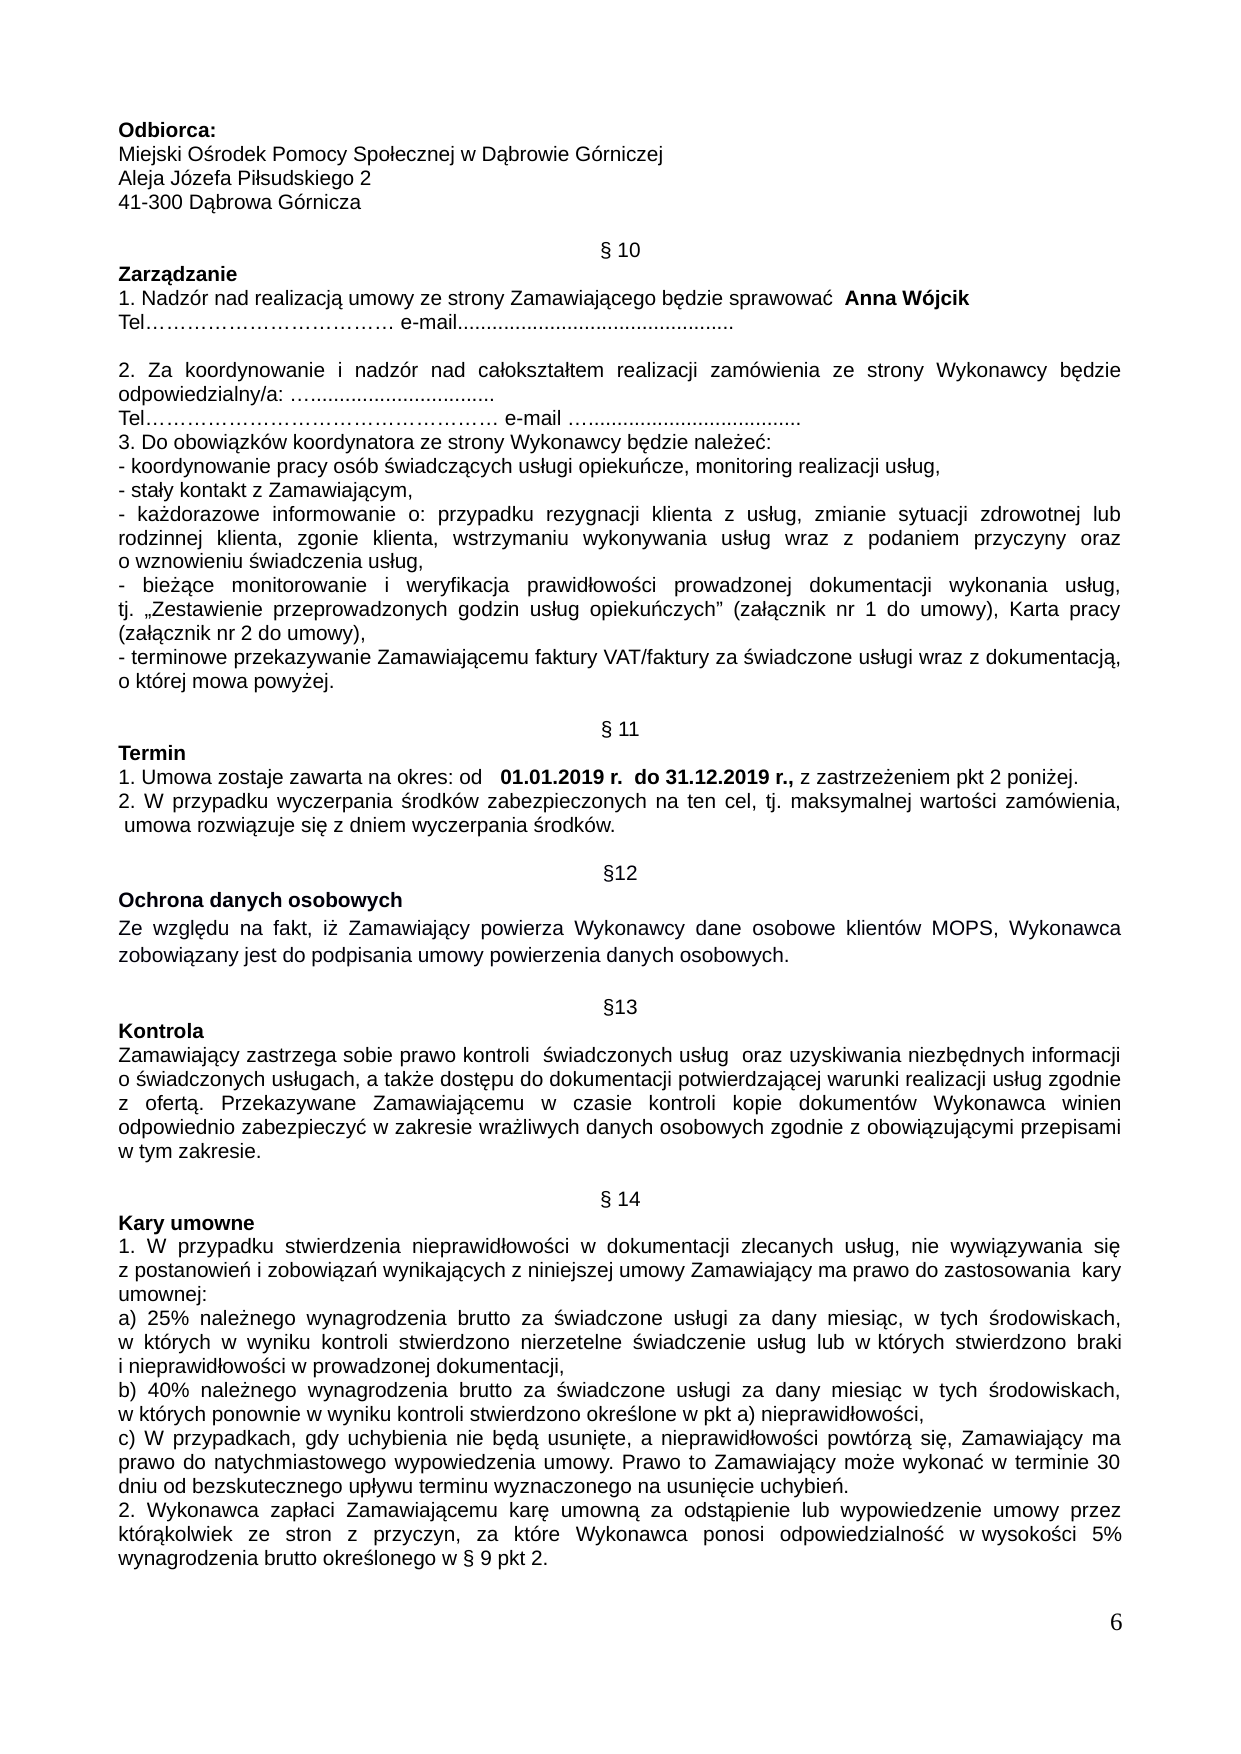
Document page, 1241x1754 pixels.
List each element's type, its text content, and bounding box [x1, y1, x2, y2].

text - każdorazowe informowanie o: przypadku rezygnacji klienta z usług, zmianie sytuacji zdrowotnej lub rodzinnej klienta, zgonie klienta, wstrzymaniu wykonywania usług wraz z podaniem przyczyny oraz o wznowieniu świadczenia usług, [118, 501, 1122, 573]
text b) 40% należnego wynagrodzenia brutto za świadczone usługi za dany miesiąc w tych środowiskach, w których ponownie w wyniku kontroli stwierdzono określone w pkt a) nieprawidłowości, [118, 1378, 1122, 1426]
text § 14 [118, 1186, 1122, 1210]
text Zarządzanie [118, 262, 1122, 286]
text Ochrona danych osobowych [118, 888, 1122, 912]
text Kontrola [118, 1019, 1122, 1043]
text 1. Nadzór nad realizacją umowy ze strony Zamawiającego będzie sprawować Anna Wójcik Tel……………………………… e-mail................................................ [118, 286, 1122, 334]
text §12 [118, 861, 1122, 885]
text Miejski Ośrodek Pomocy Społecznej w Dąbrowie Górniczej [118, 142, 1122, 166]
text Aleja Józefa Piłsudskiego 2 [118, 166, 1122, 190]
text Kary umowne [118, 1210, 1122, 1234]
text - koordynowanie pracy osób świadczących usługi opiekuńcze, monitoring realizacji usług, [118, 453, 1122, 477]
text - bieżące monitorowanie i weryfikacja prawidłowości prowadzonej dokumentacji wykonania usług, tj. „Zestawienie przeprowadzonych godzin usług opiekuńczych” (załącznik nr 1 do umowy), Karta pracy (załącznik nr 2 do umowy), [118, 573, 1122, 645]
text 1. W przypadku stwierdzenia nieprawidłowości w dokumentacji zlecanych usług, nie wywiązywania się z postanowień i zobowiązań wynikających z niniejszej umowy Zamawiający ma prawo do zastosowania kary umownej: [118, 1234, 1122, 1306]
text Odbiorca: [118, 118, 1122, 142]
text a) 25% należnego wynagrodzenia brutto za świadczone usługi za dany miesiąc, w tych środowiskach, w których w wyniku kontroli stwierdzono nierzetelne świadczenie usług lub w których stwierdzono braki i nieprawidłowości w prowadzonej dokumentacji, [118, 1306, 1122, 1378]
text § 10 [118, 238, 1122, 262]
text 2. Za koordynowanie i nadzór nad całokształtem realizacji zamówienia ze strony Wykonawcy będzie odpowiedzialny/a: …................................ [118, 358, 1122, 406]
text 2. W przypadku wyczerpania środków zabezpieczonych na ten cel, tj. maksymalnej wartości zamówienia, umowa rozwiązuje się z dniem wyczerpania środków. [118, 789, 1122, 837]
text - terminowe przekazywanie Zamawiającemu faktury VAT/faktury za świadczone usługi wraz z dokumentacją, o której mowa powyżej. [118, 645, 1122, 693]
text 41-300 Dąbrowa Górnicza [118, 190, 1122, 214]
text Termin [118, 741, 1122, 765]
text Zamawiający zastrzega sobie prawo kontroli świadczonych usług oraz uzyskiwania niezbędnych informacji o świadczonych usługach, a także dostępu do dokumentacji potwierdzającej warunki realizacji usług zgodnie z ofertą. Przekazywane Zamawiającemu w czasie kontroli kopie dokumentów Wykonawca winien odpowiednio zabezpieczyć w zakresie wrażliwych danych osobowych zgodnie z obowiązującymi przepisami w tym zakresie. [118, 1043, 1122, 1162]
text Tel…………………………………………… e-mail …..................................... [118, 406, 1122, 429]
text c) W przypadkach, gdy uchybienia nie będą usunięte, a nieprawidłowości powtórzą się, Zamawiający ma prawo do natychmiastowego wypowiedzenia umowy. Prawo to Zamawiający może wykonać w terminie 30 dniu od bezskutecznego upływu terminu wyznaczonego na usunięcie uchybień. [118, 1426, 1122, 1498]
text - stały kontakt z Zamawiającym, [118, 477, 1122, 501]
text §13 [118, 995, 1122, 1019]
text 3. Do obowiązków koordynatora ze strony Wykonawcy będzie należeć: [118, 429, 1122, 453]
text 2. Wykonawca zapłaci Zamawiającemu karę umowną za odstąpienie lub wypowiedzenie umowy przez którąkolwiek ze stron z przyczyn, za które Wykonawca ponosi odpowiedzialność w wysokości 5% wynagrodzenia brutto określonego w § 9 pkt 2. [118, 1498, 1122, 1570]
text Ze względu na fakt, iż Zamawiający powierza Wykonawcy dane osobowe klientów MOPS, Wykonawca zobowiązany jest do podpisania umowy powierzenia danych osobowych. [118, 916, 1122, 967]
text § 11 [118, 717, 1122, 741]
text 1. Umowa zostaje zawarta na okres: od 01.01.2019 r. do 31.12.2019 r., z zastrzeżeniem pkt 2 poniżej. [118, 765, 1122, 789]
